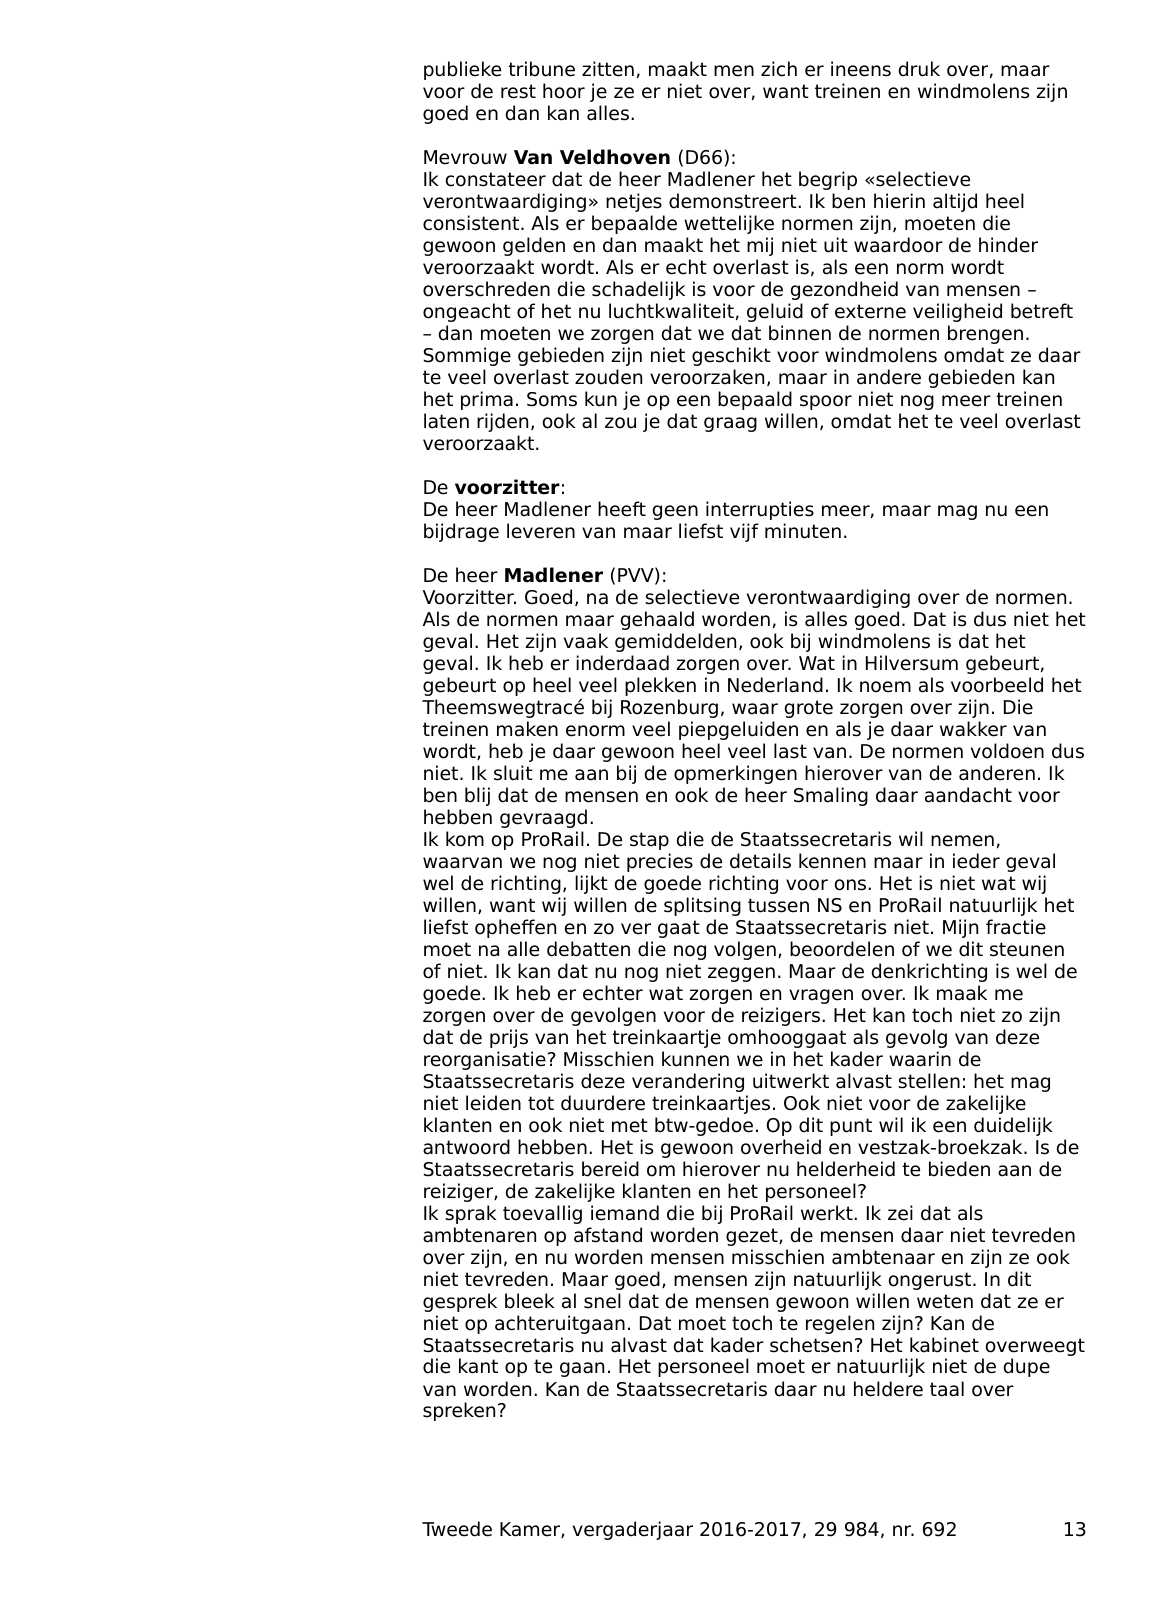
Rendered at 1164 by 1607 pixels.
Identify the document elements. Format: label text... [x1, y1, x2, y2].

text De heer Madlener (PVV): [422, 565, 1087, 587]
text De voorzitter: [422, 477, 1087, 499]
text Mevrouw Van Veldhoven (D66): [422, 147, 1087, 169]
text Ik sprak toevallig iemand die bij ProRail werkt. Ik zei dat als ambtenaren op afstand worden gezet, de mensen daar niet tevreden over zijn, en nu worden mensen misschien ambtenaar en zijn ze ook niet tevreden. Maar goed, mensen zijn natuurlijk ongerust. In dit gesprek bleek al snel dat de mensen gewoon willen weten dat ze er niet op achteruitgaan. Dat moet toch te regelen zijn? Kan de Staatssecretaris nu alvast dat kader schetsen? Het kabinet overweegt die kant op te gaan. Het personeel moet er natuurlijk niet de dupe van worden. Kan de Staatssecretaris daar nu heldere taal over spreken? [422, 1203, 1087, 1422]
text publieke tribune zitten, maakt men zich er ineens druk over, maar voor de rest hoor je ze er niet over, want treinen en windmolens zijn goed en dan kan alles. [422, 59, 1087, 125]
text Ik constateer dat de heer Madlener het begrip «selectieve verontwaardiging» netjes demonstreert. Ik ben hierin altijd heel consistent. Als er bepaalde wettelijke normen zijn, moeten die gewoon gelden en dan maakt het mij niet uit waardoor de hinder veroorzaakt wordt. Als er echt overlast is, als een norm wordt overschreden die schadelijk is voor de gezondheid van mensen – ongeacht of het nu luchtkwaliteit, geluid of externe veiligheid betreft – dan moeten we zorgen dat we dat binnen de normen brengen. Sommige gebieden zijn niet geschikt voor windmolens omdat ze daar te veel overlast zouden veroorzaken, maar in andere gebieden kan het prima. Soms kun je op een bepaald spoor niet nog meer treinen laten rijden, ook al zou je dat graag willen, omdat het te veel overlast veroorzaakt. [422, 169, 1087, 455]
text Ik kom op ProRail. De stap die de Staatssecretaris wil nemen, waarvan we nog niet precies de details kennen maar in ieder geval wel de richting, lijkt de goede richting voor ons. Het is niet wat wij willen, want wij willen de splitsing tussen NS en ProRail natuurlijk het liefst opheffen en zo ver gaat de Staatssecretaris niet. Mijn fractie moet na alle debatten die nog volgen, beoordelen of we dit steunen of niet. Ik kan dat nu nog niet zeggen. Maar de denkrichting is wel de goede. Ik heb er echter wat zorgen en vragen over. Ik maak me zorgen over de gevolgen voor de reizigers. Het kan toch niet zo zijn dat de prijs van het treinkaartje omhooggaat als gevolg van deze reorganisatie? Misschien kunnen we in het kader waarin de Staatssecretaris deze verandering uitwerkt alvast stellen: het mag niet leiden tot duurdere treinkaartjes. Ook niet voor de zakelijke klanten en ook niet met btw-gedoe. Op dit punt wil ik een duidelijk antwoord hebben. Het is gewoon overheid en vestzak-broekzak. Is de Staatssecretaris bereid om hierover nu helderheid te bieden aan de reiziger, de zakelijke klanten en het personeel? [422, 829, 1087, 1203]
text Voorzitter. Goed, na de selectieve verontwaardiging over de normen. Als de normen maar gehaald worden, is alles goed. Dat is dus niet het geval. Het zijn vaak gemiddelden, ook bij windmolens is dat het geval. Ik heb er inderdaad zorgen over. Wat in Hilversum gebeurt, gebeurt op heel veel plekken in Nederland. Ik noem als voorbeeld het Theemswegtracé bij Rozenburg, waar grote zorgen over zijn. Die treinen maken enorm veel piepgeluiden en als je daar wakker van wordt, heb je daar gewoon heel veel last van. De normen voldoen dus niet. Ik sluit me aan bij de opmerkingen hierover van de anderen. Ik ben blij dat de mensen en ook de heer Smaling daar aandacht voor hebben gevraagd. [422, 587, 1087, 829]
text De heer Madlener heeft geen interrupties meer, maar mag nu een bijdrage leveren van maar liefst vijf minuten. [422, 499, 1087, 543]
